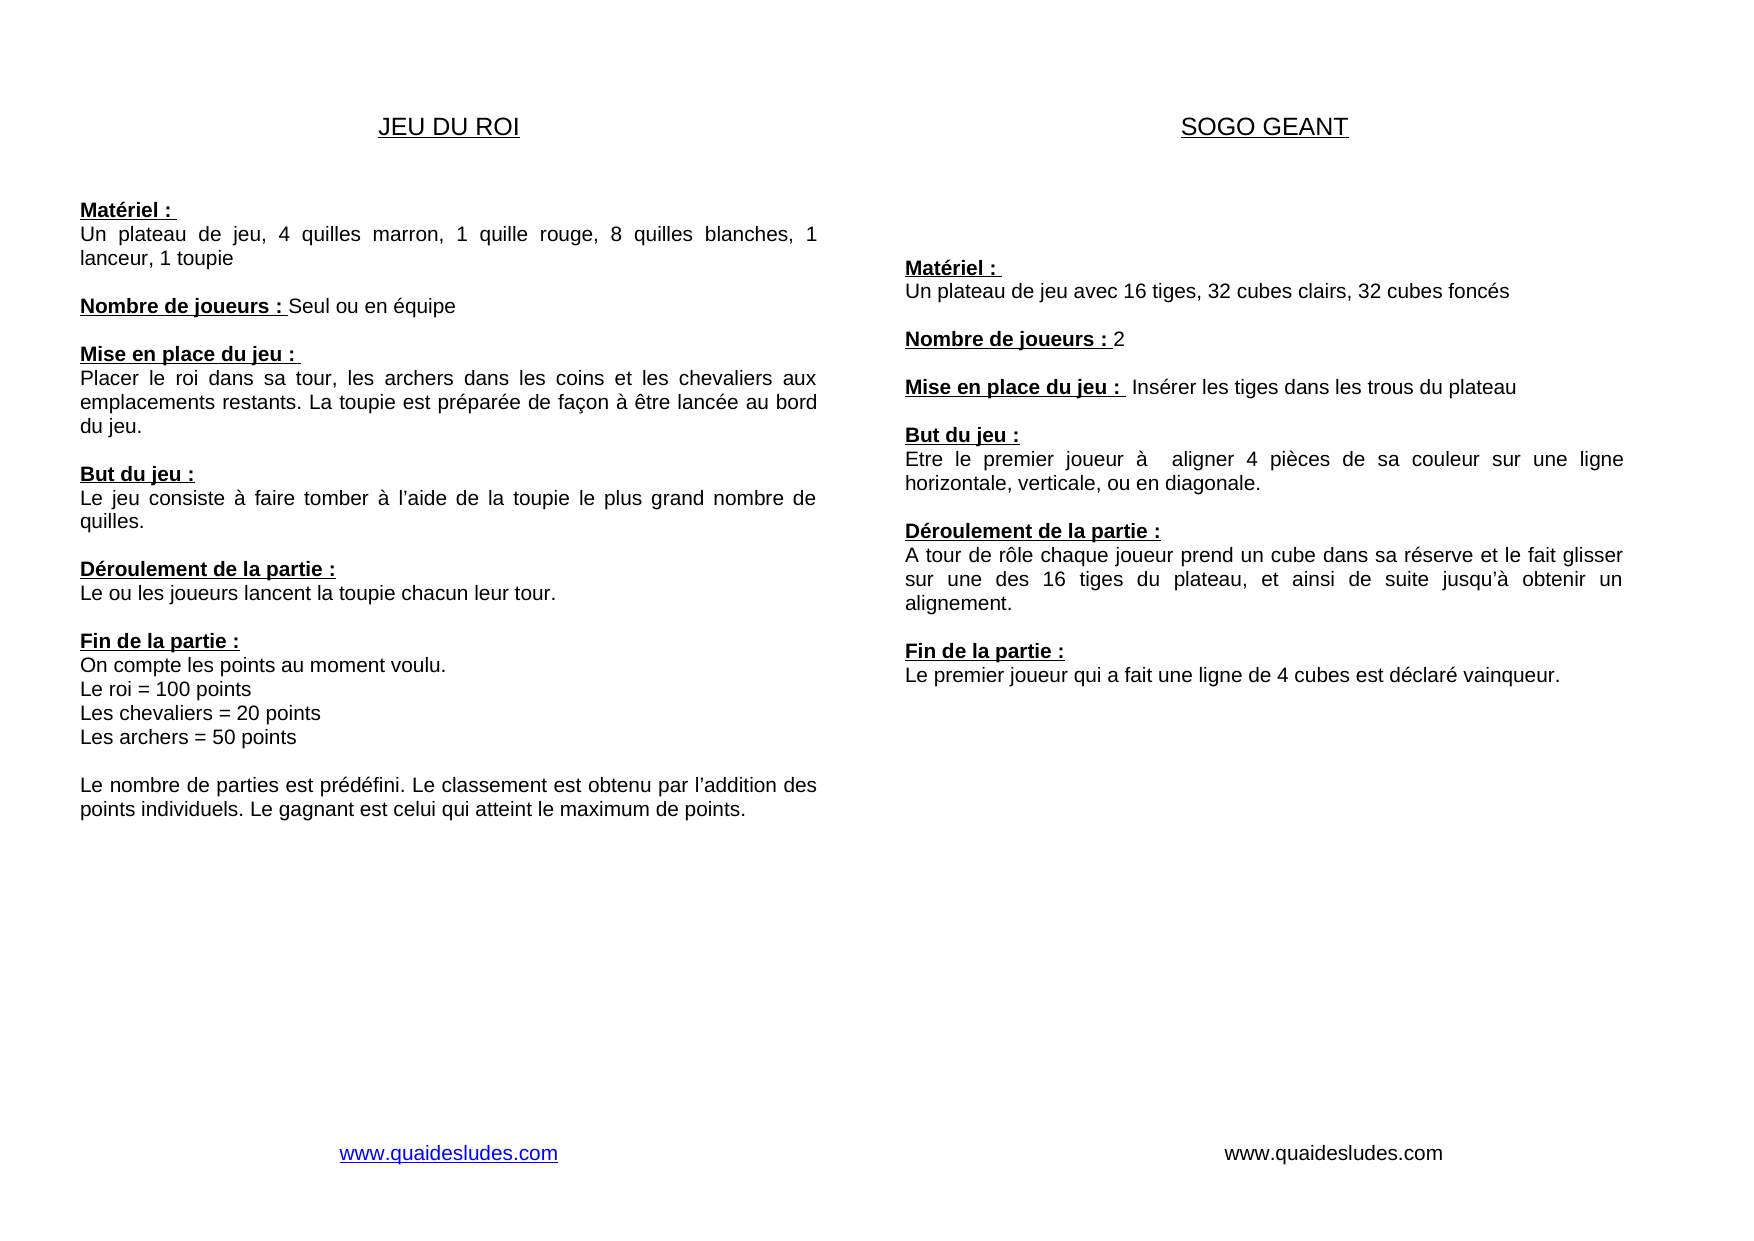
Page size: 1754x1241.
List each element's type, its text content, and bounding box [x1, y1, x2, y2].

text Fin de la partie : [80, 629, 818, 653]
text Nombre de joueurs : 2 [905, 327, 1624, 351]
text Matériel : [905, 255, 1624, 279]
text Déroulement de la partie : [905, 519, 1624, 543]
subtitle Etre le premier joueur à aligner 4 pièces de sa couleur sur une ligne horizontale, verticale, ou en diagonale. [905, 447, 1624, 495]
subtitle Le roi = 100 points [80, 677, 818, 701]
text Fin de la partie : [905, 639, 1624, 663]
text Mise en place du jeu : [80, 342, 818, 366]
text Nombre de joueurs : Seul ou en équipe [80, 294, 818, 318]
text Le premier joueur qui a fait une ligne de 4 cubes est déclaré vainqueur. [905, 663, 1624, 687]
text Matériel : [80, 198, 818, 222]
text JEU DU ROI [80, 112, 818, 140]
subtitle A tour de rôle chaque joueur prend un cube dans sa réserve et le fait glisser sur une des 16 tiges du plateau, et ainsi de suite jusqu’à obtenir un alignement. [905, 543, 1624, 615]
text But du jeu : [80, 461, 818, 485]
text SOGO GEANT [905, 112, 1624, 140]
text Les chevaliers = 20 points [80, 701, 818, 725]
text Déroulement de la partie : [80, 557, 818, 581]
text Placer le roi dans sa tour, les archers dans les coins et les chevaliers aux emplacements restants. La toupie est préparée de façon à être lancée au bord du jeu. [80, 366, 818, 437]
text Un plateau de jeu avec 16 tiges, 32 cubes clairs, 32 cubes foncés [905, 279, 1624, 303]
text Mise en place du jeu : Insérer les tiges dans les trous du plateau [905, 375, 1624, 399]
text Le jeu consiste à faire tomber à l’aide de la toupie le plus grand nombre de quilles. [80, 485, 818, 533]
text Les archers = 50 points [80, 725, 818, 749]
text Un plateau de jeu, 4 quilles marron, 1 quille rouge, 8 quilles blanches, 1 lanceur, 1 toupie [80, 222, 818, 270]
text On compte les points au moment voulu. [80, 653, 818, 677]
text Le nombre de parties est prédéfini. Le classement est obtenu par l’addition des points individuels. Le gagnant est celui qui atteint le maximum de points. [80, 773, 818, 821]
text Le ou les joueurs lancent la toupie chacun leur tour. [80, 581, 818, 605]
text But du jeu : [905, 423, 1624, 447]
